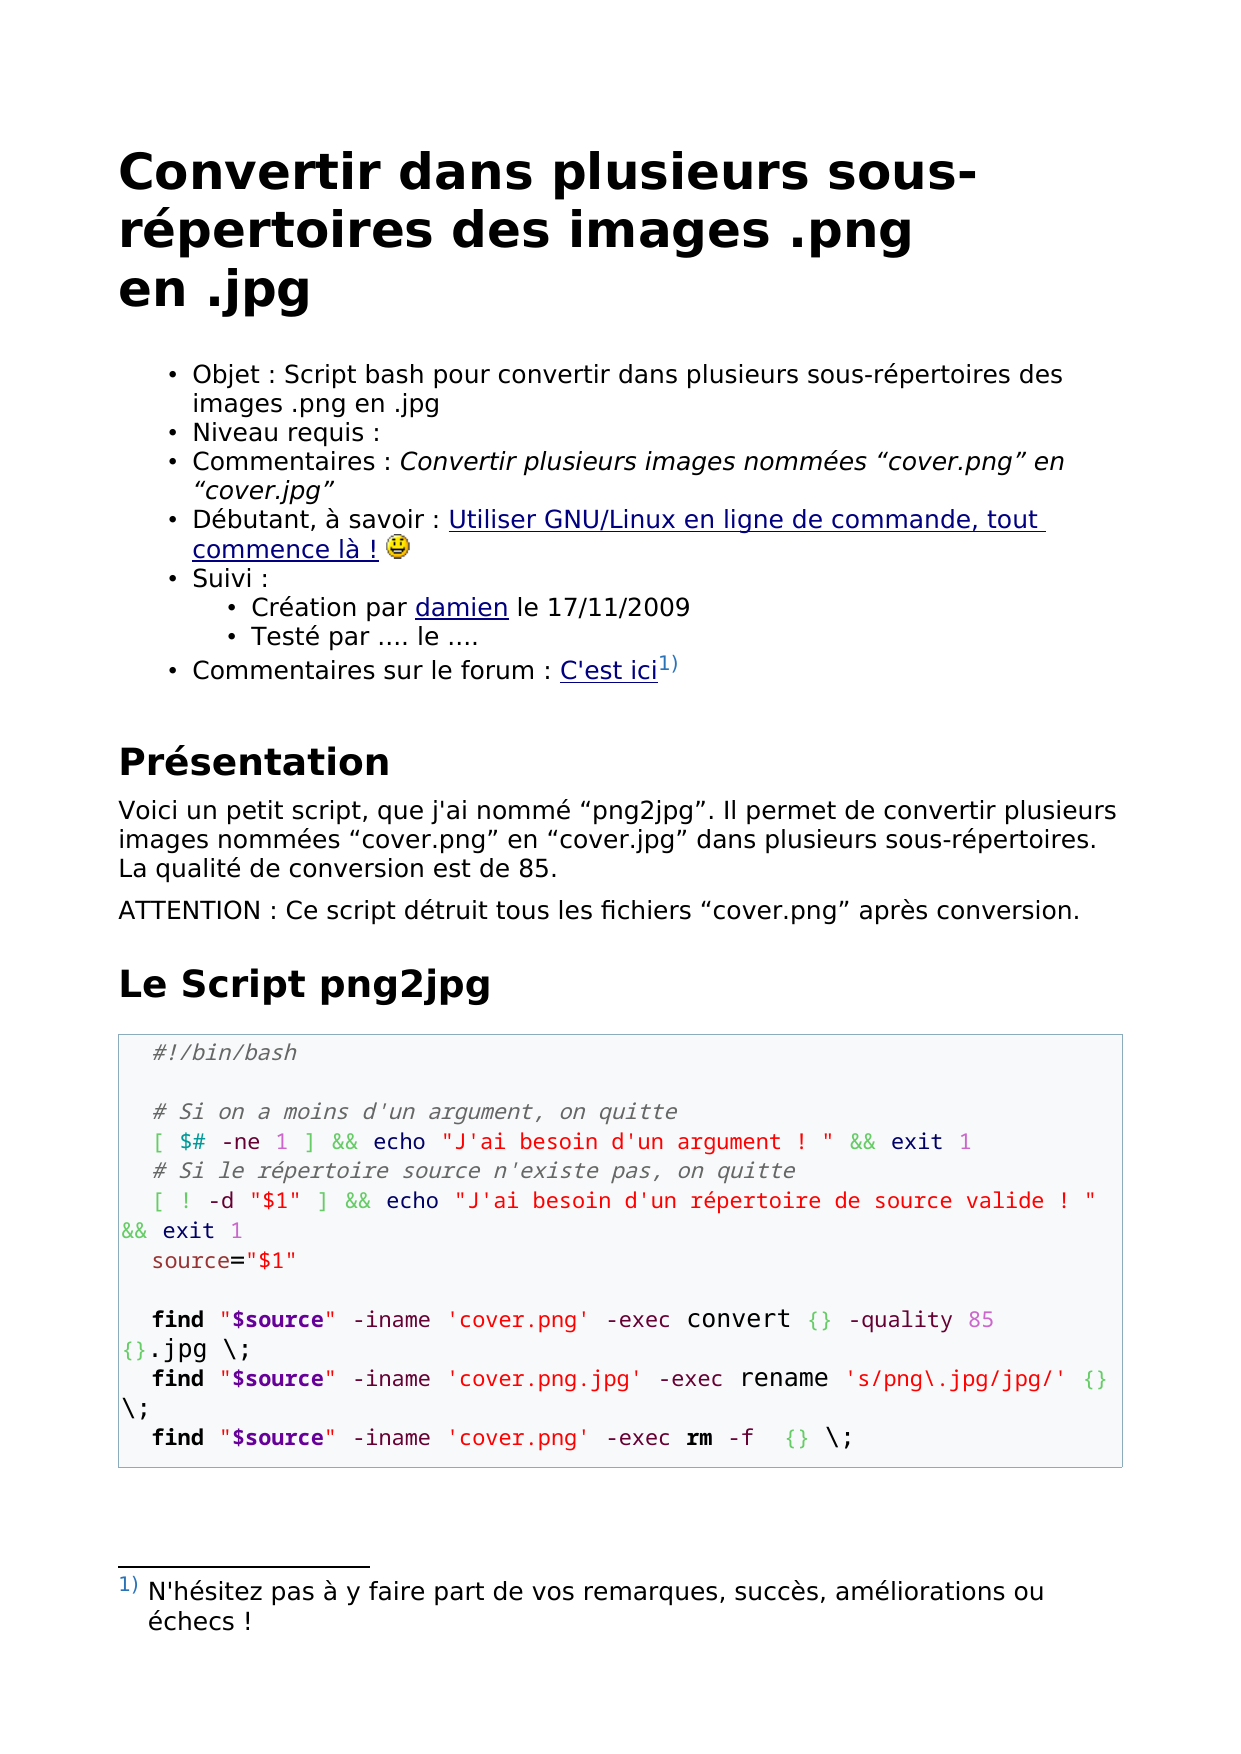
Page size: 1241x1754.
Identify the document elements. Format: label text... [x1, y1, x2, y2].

list Création par damien le 17/11/2009 [236, 593, 1122, 622]
subtitle Présentation [118, 740, 1122, 784]
picture [386, 534, 410, 559]
text Voici un petit script, que j'ai nommé “png2jpg”. Il permet de convertir plusieurs images nommées “cover.png” en “cover.jpg” dans plusieurs sous-répertoires. La qualité de conversion est de 85. [118, 796, 1122, 884]
subtitle Le Script png2jpg [118, 963, 1122, 1007]
subtitle Convertir dans plusieurs sous-répertoires des images .png en .jpg [118, 143, 1122, 318]
list Niveau requis : [177, 418, 1122, 447]
list Débutant, à savoir : Utiliser GNU/Linux en ligne de commande, tout commence là ! [177, 506, 1122, 564]
list Testé par .... le .... [236, 622, 1122, 652]
list Commentaires : Convertir plusieurs images nommées “cover.png” en “cover.jpg” [177, 447, 1122, 506]
list Objet : Script bash pour convertir dans plusieurs sous-répertoires des images .png en .jpg [177, 360, 1122, 418]
list Commentaires sur le forum : C'est ici [177, 652, 1122, 686]
list Suivi : [177, 564, 1122, 593]
list N'hésitez pas à y faire part de vos remarques, succès, améliorations ou échecs ! [118, 1573, 1122, 1636]
table_header #!/bin/bash # Si on a moins d'un argument, on quitte [ $# -ne 1 ] && echo "J'ai besoin d'un argument ! " && exit 1 # Si le répertoire source n'existe pas, on quitte [ ! -d "$1" ] && echo "J'ai besoin d'un répertoire de source valide ! " && exit 1 source="$1" find "$source" -iname 'cover.png' -exec convert {} -quality 85 {}.jpg \; find "$source" -iname 'cover.png.jpg' -exec rename 's/png\.jpg/jpg/' {} \; find "$source" -iname 'cover.png' -exec rm -f {} \; [119, 1035, 1122, 1467]
text ATTENTION : Ce script détruit tous les fichiers “cover.png” après conversion. [118, 896, 1122, 926]
